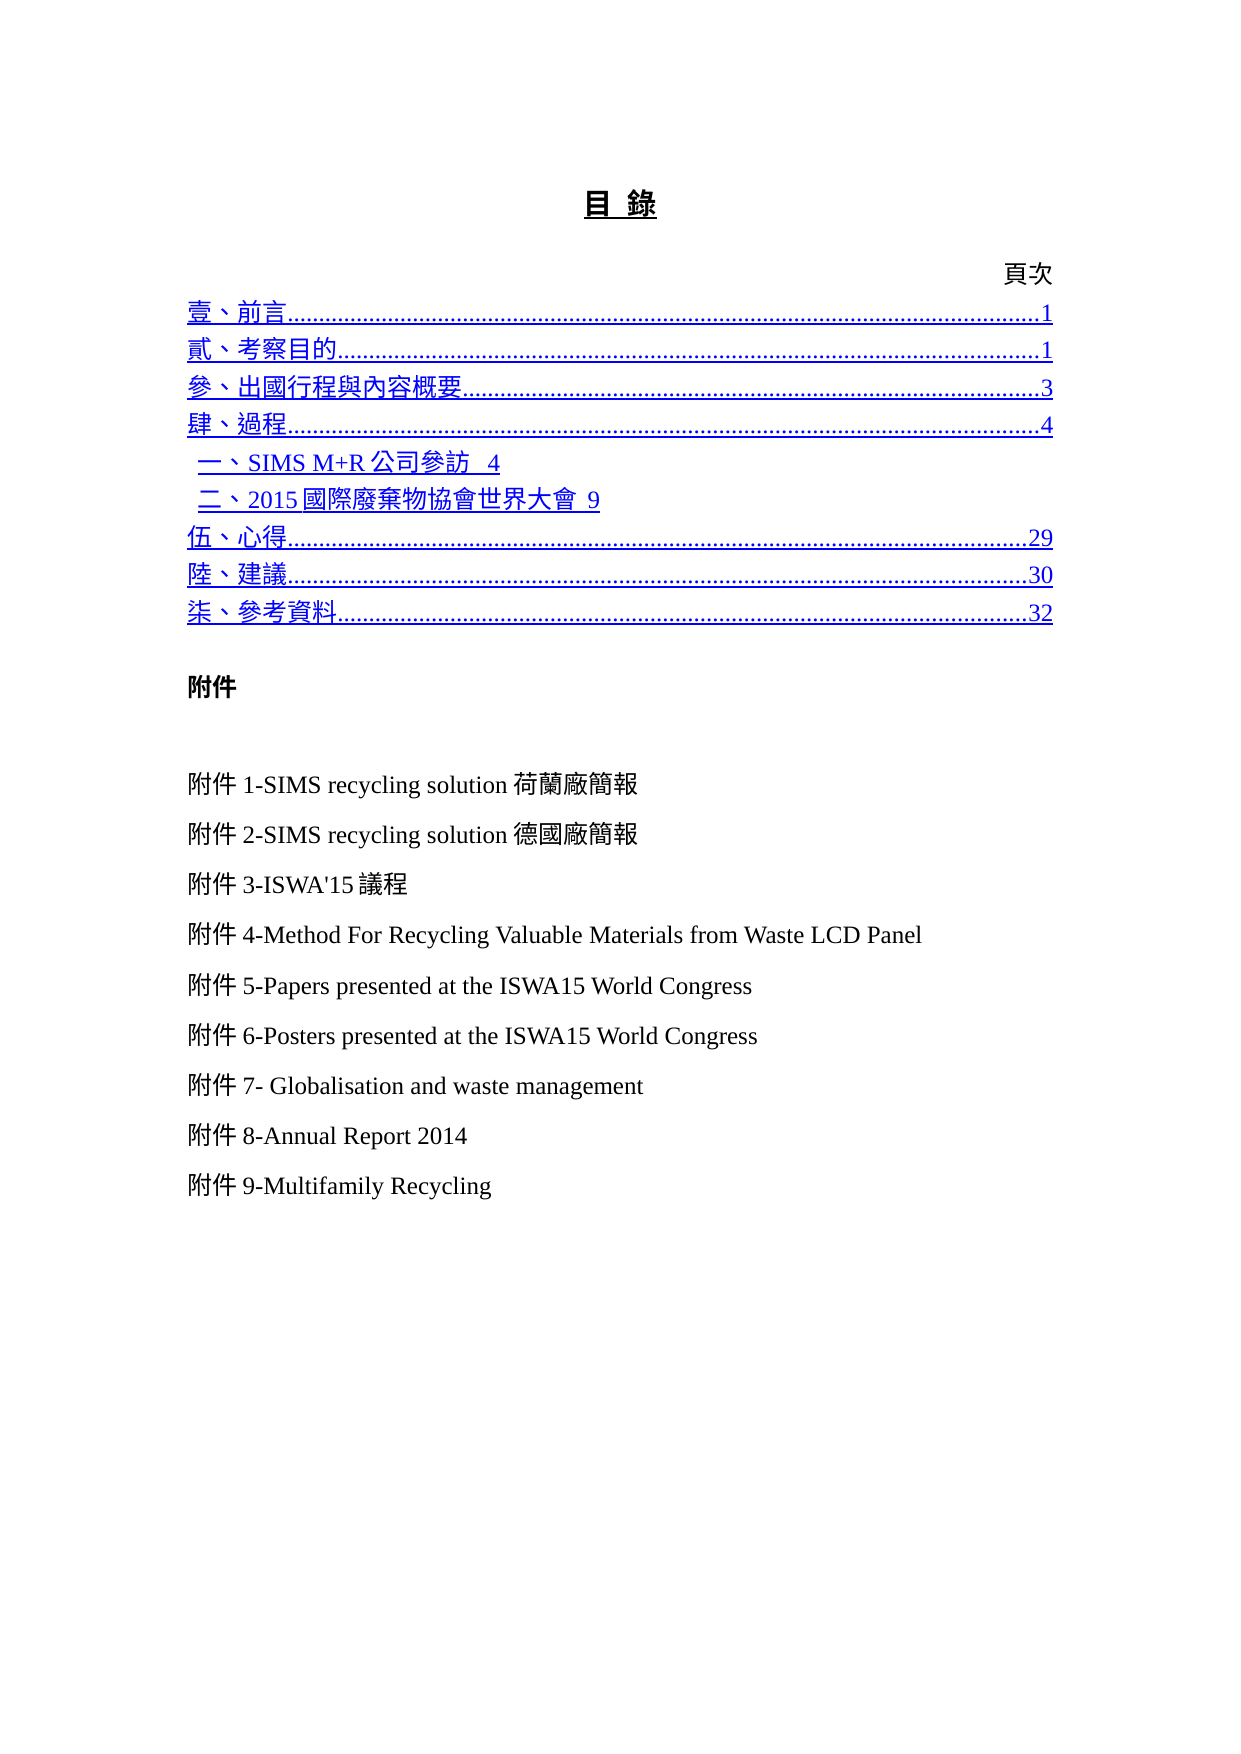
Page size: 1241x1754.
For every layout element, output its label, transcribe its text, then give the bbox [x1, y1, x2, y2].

text 肆、過程 4 [187, 404, 1053, 436]
text 壹、前言 1 [187, 292, 1053, 323]
text 一、SIMS M+R公司參訪 4 [198, 442, 1053, 479]
text 附件6-Posters presented at the ISWA15 World Congress [187, 1014, 1053, 1052]
text 附件1-SIMS recycling solution 荷蘭廠簡報 [187, 764, 1053, 802]
text 陸、建議 30 [187, 554, 1053, 586]
text [187, 400, 1053, 404]
text [187, 438, 1053, 442]
text 附件 [187, 667, 1053, 704]
text 附件9-Multifamily Recycling [187, 1165, 1053, 1202]
text 柒、參考資料 32 [187, 592, 1053, 623]
text [187, 550, 1053, 554]
text [187, 588, 1053, 592]
text 附件3-ISWA'15議程 [187, 864, 1053, 902]
text 二、2015國際廢棄物協會世界大會 9 [198, 479, 1053, 517]
text 頁次 [187, 254, 1053, 292]
text 參、出國行程與內容概要 3 [187, 367, 1053, 398]
text 附件5-Papers presented at the ISWA15 World Congress [187, 964, 1053, 1002]
text 附件2-SIMS recycling solution 德國廠簡報 [187, 814, 1053, 852]
text 附件4-Method For Recycling Valuable Materials from Waste LCD Panel [187, 914, 1053, 952]
text 目 錄 [187, 164, 1053, 239]
text 貳、考察目的 1 [187, 329, 1053, 361]
text [187, 625, 1053, 629]
text 伍、心得 29 [187, 517, 1053, 548]
text 附件8-Annual Report 2014 [187, 1115, 1053, 1152]
text 附件7- Globalisation and waste management [187, 1065, 1053, 1102]
text [187, 325, 1053, 329]
text [187, 363, 1053, 367]
